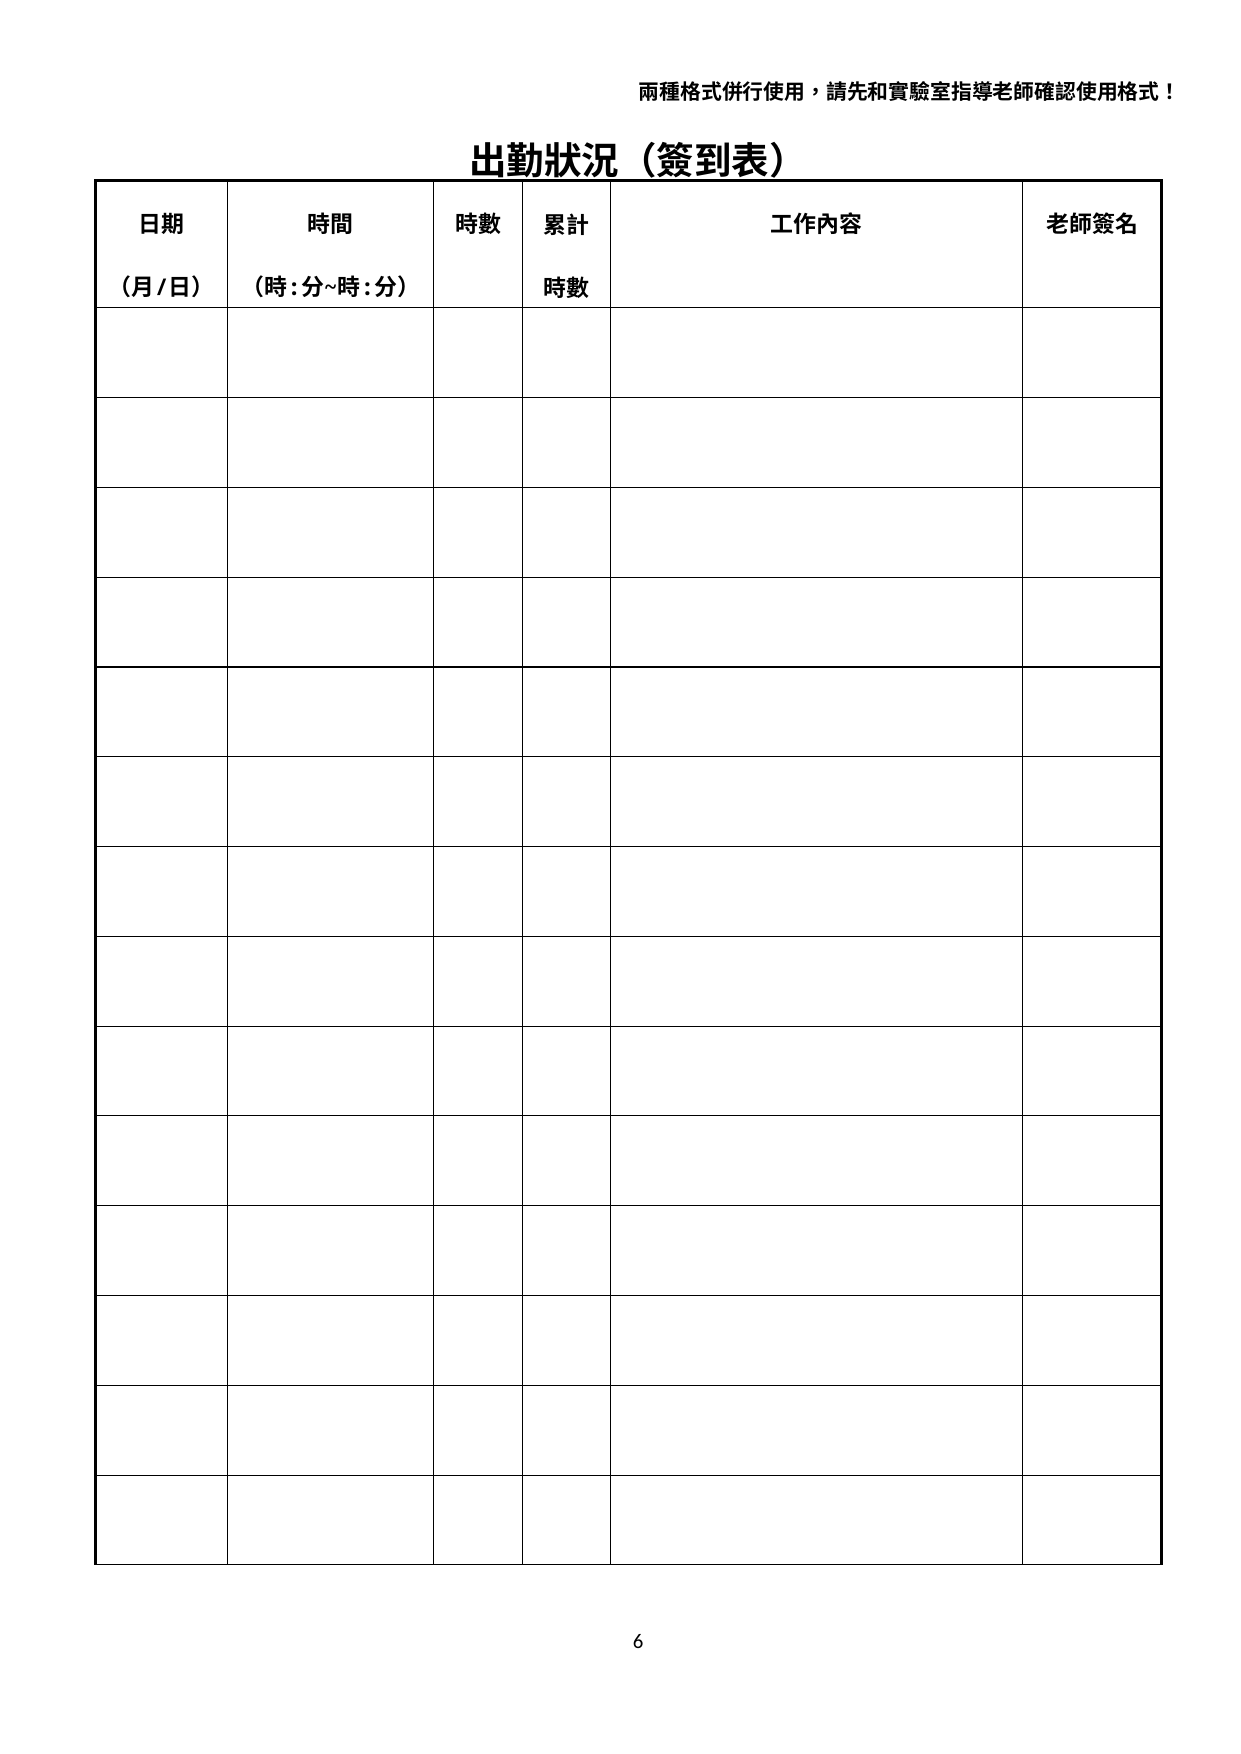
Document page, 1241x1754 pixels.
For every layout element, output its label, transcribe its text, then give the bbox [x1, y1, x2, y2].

table_cell [97, 1476, 227, 1564]
table_cell [228, 1296, 433, 1385]
table_header 累計 時數 [523, 182, 610, 307]
table_cell [1023, 668, 1160, 756]
table_cell [611, 488, 1022, 577]
table_cell [611, 668, 1022, 756]
table_cell [97, 398, 227, 487]
table_cell [97, 1027, 227, 1115]
table_cell [611, 1206, 1022, 1295]
table_cell [523, 1476, 610, 1564]
table_cell [611, 308, 1022, 397]
table_cell [434, 398, 522, 487]
table_header 日期 （月/日） [97, 182, 227, 307]
table_cell [97, 1116, 227, 1205]
table_cell [1023, 937, 1160, 1026]
table_cell [434, 668, 522, 756]
table_cell [97, 847, 227, 936]
table_cell [97, 668, 227, 756]
table_cell [611, 937, 1022, 1026]
table_cell [523, 847, 610, 936]
text 出勤狀況（簽到表） [96, 117, 1180, 179]
table_header 時數 [434, 182, 522, 307]
table_cell [228, 1116, 433, 1205]
table_cell [611, 1386, 1022, 1474]
table_cell [1023, 1476, 1160, 1564]
table_cell [434, 578, 522, 666]
table_header 時間 （時:分~時:分） [228, 182, 433, 307]
table_cell [611, 1296, 1022, 1385]
table_cell [523, 1206, 610, 1295]
table_cell [523, 488, 610, 577]
table_cell [434, 1476, 522, 1564]
table_cell [228, 937, 433, 1026]
table_cell [228, 757, 433, 846]
table_cell [611, 1476, 1022, 1564]
table_cell [434, 1116, 522, 1205]
table_cell [523, 308, 610, 397]
table_cell [523, 1296, 610, 1385]
table_cell [523, 1027, 610, 1115]
table_cell [228, 488, 433, 577]
table_cell [228, 308, 433, 397]
table_cell [1023, 1116, 1160, 1205]
table_cell [228, 1206, 433, 1295]
table_cell [434, 308, 522, 397]
table_cell [1023, 308, 1160, 397]
table_cell [434, 757, 522, 846]
table_cell [97, 1386, 227, 1474]
table_cell [1023, 847, 1160, 936]
table_cell [1023, 1386, 1160, 1474]
table_cell [523, 578, 610, 666]
table_cell [523, 757, 610, 846]
table_cell [97, 308, 227, 397]
table_cell [1023, 1027, 1160, 1115]
table_cell [611, 578, 1022, 666]
table_cell [228, 1476, 433, 1564]
table_cell [1023, 1206, 1160, 1295]
table_cell [611, 847, 1022, 936]
table_cell [1023, 398, 1160, 487]
table_cell [434, 488, 522, 577]
table_cell [434, 1206, 522, 1295]
table_cell [434, 1296, 522, 1385]
table_cell [228, 398, 433, 487]
table_cell [434, 1386, 522, 1474]
table_cell [97, 1206, 227, 1295]
table_cell [434, 847, 522, 936]
table_cell [97, 578, 227, 666]
table_cell [523, 398, 610, 487]
table_cell [1023, 1296, 1160, 1385]
table_cell [1023, 757, 1160, 846]
table_cell [523, 1386, 610, 1474]
table_cell [611, 1027, 1022, 1115]
table_cell [434, 1027, 522, 1115]
table_header 工作內容 [611, 182, 1022, 307]
table_cell [97, 1296, 227, 1385]
table_cell [97, 488, 227, 577]
table_header 老師簽名 [1023, 182, 1160, 307]
table_cell [611, 398, 1022, 487]
table_cell [1023, 488, 1160, 577]
table_cell [611, 757, 1022, 846]
table_cell [228, 1027, 433, 1115]
table_cell [228, 578, 433, 666]
table_cell [97, 937, 227, 1026]
table_cell [1023, 578, 1160, 666]
table_cell [97, 757, 227, 846]
table_cell [228, 668, 433, 756]
table_cell [434, 937, 522, 1026]
table_cell [228, 1386, 433, 1474]
table_cell [228, 847, 433, 936]
table_cell [523, 1116, 610, 1205]
table_cell [523, 668, 610, 756]
table_cell [523, 937, 610, 1026]
table_cell [611, 1116, 1022, 1205]
